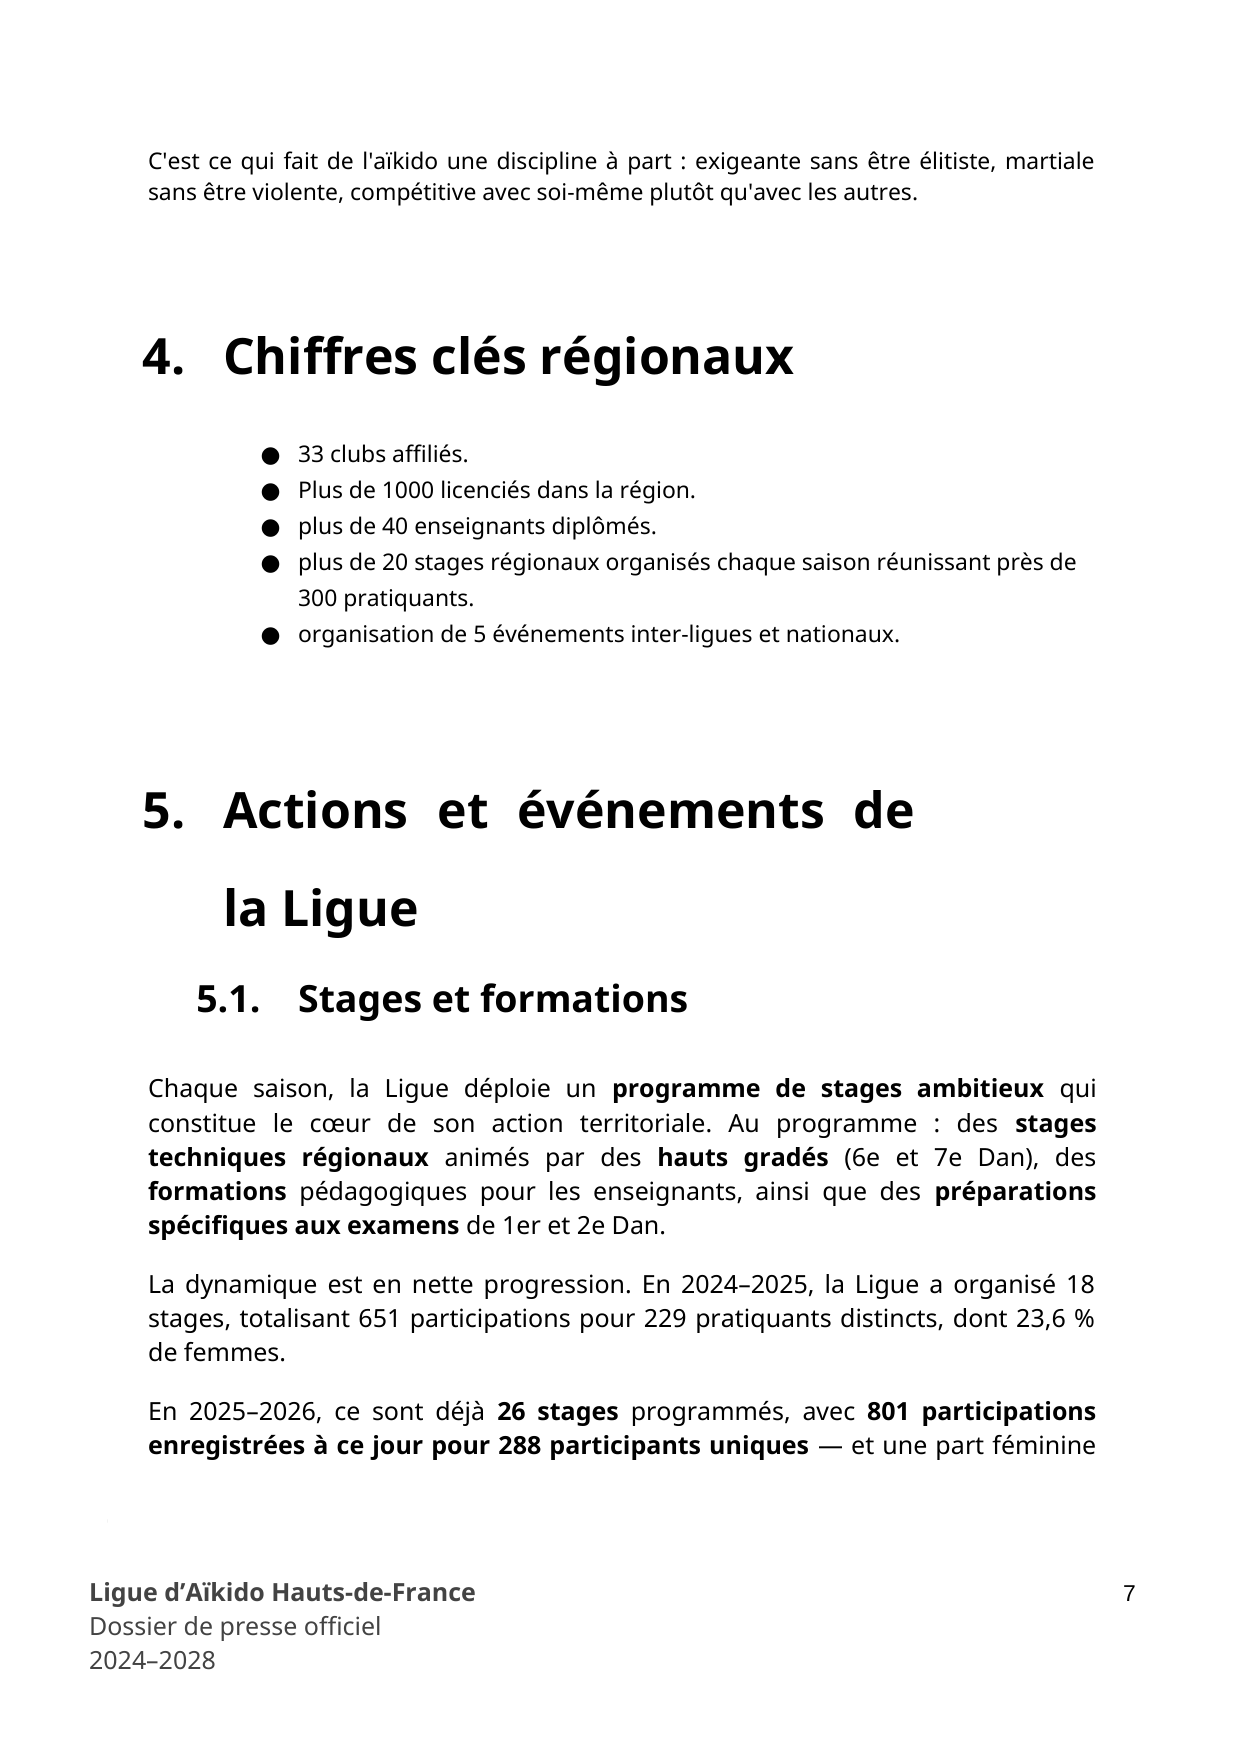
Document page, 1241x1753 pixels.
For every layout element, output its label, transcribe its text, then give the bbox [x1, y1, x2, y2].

text C'est ce qui fait de l'aïkido une discipline à part : exigeante sans être élitiste, martiale sans être violente, compétitive avec soi-même plutôt qu'avec les autres. [148, 144, 1097, 207]
subtitle Actions et événements de la Ligue [185, 775, 916, 942]
list organisation de 5 événements inter-ligues et nationaux. [260, 617, 1097, 649]
list 33 clubs affiliés. [260, 438, 1097, 469]
text La dynamique est en nette progression. En 2024–2025, la Ligue a organisé 18 stages, totalisant 651 participations pour 229 pratiquants distincts, dont 23,6 % de femmes. [148, 1266, 1097, 1369]
text Chaque saison, la Ligue déploie un programme de stages ambitieux qui constitue le cœur de son action territoriale. Au programme : des stages techniques régionaux animés par des hauts gradés (6e et 7e Dan), des formations pédagogiques pour les enseignants, ainsi que des préparations spécifiques aux examens de 1er et 2e Dan. [148, 1071, 1097, 1241]
list Plus de 1000 licenciés dans la région. [260, 474, 1097, 505]
subtitle Stages et formations [260, 972, 916, 1023]
subtitle Chiffres clés régionaux [185, 321, 1097, 389]
list plus de 20 stages régionaux organisés chaque saison réunissant près de 300 pratiquants. [260, 546, 1097, 613]
list plus de 40 enseignants diplômés. [260, 510, 1097, 541]
text En 2025–2026, ce sont déjà 26 stages programmés, avec 801 participations enregistrées à ce jour pour 288 participants uniques — et une part féminine [148, 1394, 1097, 1462]
